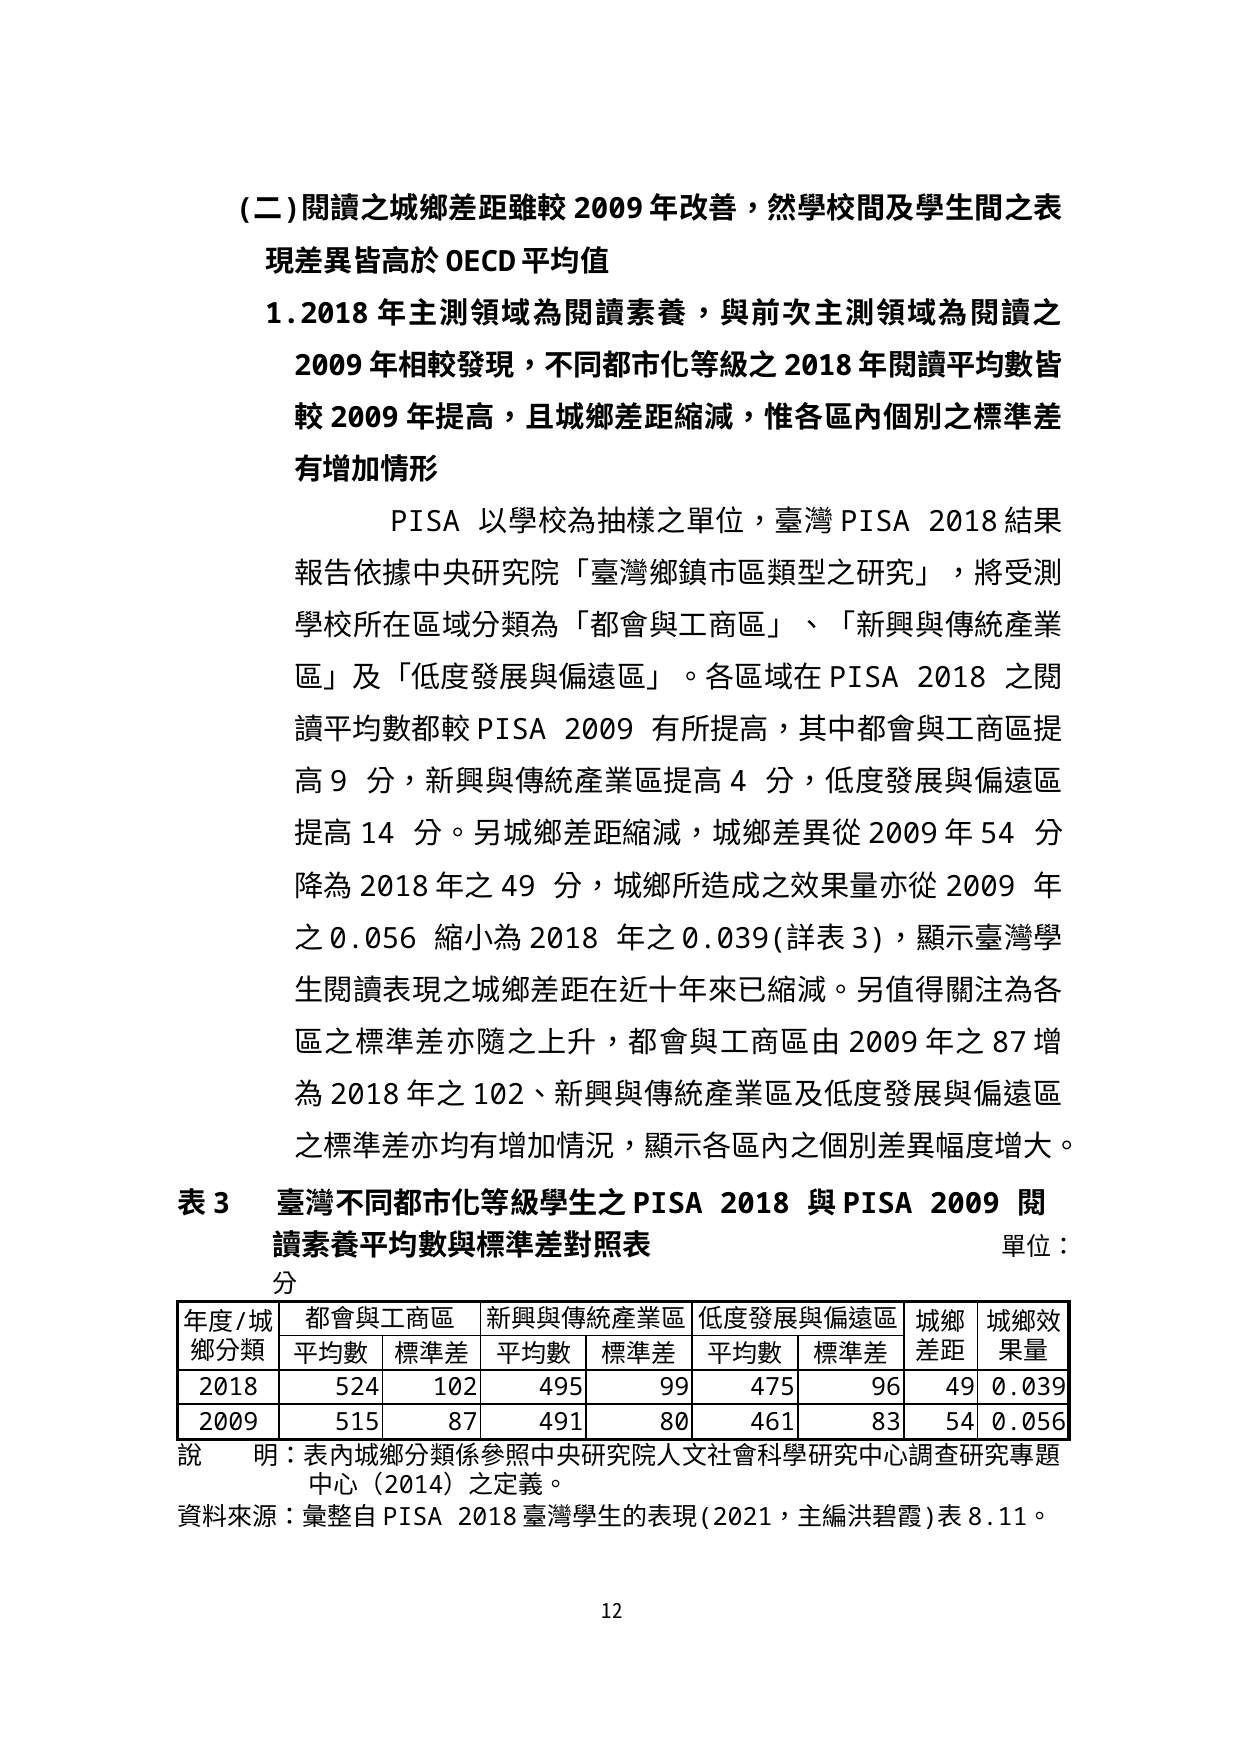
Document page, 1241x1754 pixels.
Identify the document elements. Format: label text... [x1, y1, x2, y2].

table_header 城鄉差距 [905, 1303, 977, 1369]
table_cell 87 [383, 1405, 480, 1438]
table_cell 475 [693, 1371, 797, 1403]
table_cell 49 [905, 1371, 977, 1403]
table_cell 標準差 [799, 1336, 903, 1369]
table_cell 83 [799, 1405, 903, 1438]
text 表3 臺灣不同都市化等級學生之PISA 2018 與PISA 2009 閱讀素養平均數與標準差對照表 單位：分 [177, 1179, 1063, 1300]
text 說 明：表內城鄉分類係參照中央研究院人文社會科學研究中心調查研究專題中心（2014）之定義。 [177, 1441, 1063, 1499]
text PISA 以學校為抽樣之單位，臺灣PISA 2018結果報告依據中央研究院「臺灣鄉鎮市區類型之研究」，將受測學校所在區域分類為「都會與工商區」、「新興與傳統產業區」及「低度發展與偏遠區」。各區域在PISA 2018 之閱讀平均數都較PISA 2009 有所提高，其中都會與工商區提高9 分，新興與傳統產業區提高4 分，低度發展與偏遠區提高14 分。另城鄉差距縮減，城鄉差異從2009年54 分降為2018年之49 分，城鄉所造成之效果量亦從2009 年之0.056 縮小為2018 年之0.039(詳表3)，顯示臺灣學生閱讀表現之城鄉差距在近十年來已縮減。另值得關注為各區之標準差亦隨之上升，都會與工商區由2009年之87增為2018年之102、新興與傳統產業區及低度發展與偏遠區之標準差亦均有增加情況，顯示各區內之個別差異幅度增大。 [265, 490, 1063, 1167]
table_cell 平均數 [481, 1336, 585, 1369]
table_header 低度發展與偏遠區 [693, 1303, 903, 1334]
table_cell 54 [905, 1405, 977, 1438]
table_cell 標準差 [383, 1336, 480, 1369]
text (二)閱讀之城鄉差距雖較2009年改善，然學校間及學生間之表現差異皆高於OECD平均值 [236, 177, 1063, 281]
table_cell 0.056 [978, 1405, 1067, 1438]
table_cell 2018 [179, 1371, 278, 1403]
table_cell 515 [280, 1405, 382, 1438]
text 1.2018年主測領域為閱讀素養，與前次主測領域為閱讀之2009年相較發現，不同都市化等級之2018年閱讀平均數皆較2009年提高，且城鄉差距縮減，惟各區內個別之標準差有增加情形 [265, 281, 1063, 490]
table_header 城鄉效果量 [978, 1303, 1067, 1369]
table_cell 標準差 [587, 1336, 691, 1369]
table_header 年度/城鄉分類 [179, 1303, 278, 1369]
table_cell 0.039 [978, 1371, 1067, 1403]
table_cell 96 [799, 1371, 903, 1403]
table_cell 99 [587, 1371, 691, 1403]
table_cell 2009 [179, 1405, 278, 1438]
table_cell 495 [481, 1371, 585, 1403]
table_header 都會與工商區 [280, 1303, 480, 1334]
table_cell 102 [383, 1371, 480, 1403]
table_cell 524 [280, 1371, 382, 1403]
table_cell 平均數 [280, 1336, 382, 1369]
table_cell 461 [693, 1405, 797, 1438]
text 資料來源：彙整自PISA 2018臺灣學生的表現(2021，主編洪碧霞)表8.11。 [177, 1499, 1063, 1532]
table_cell 491 [481, 1405, 585, 1438]
table_header 新興與傳統產業區 [481, 1303, 691, 1334]
table_cell 平均數 [693, 1336, 797, 1369]
table_cell 80 [587, 1405, 691, 1438]
